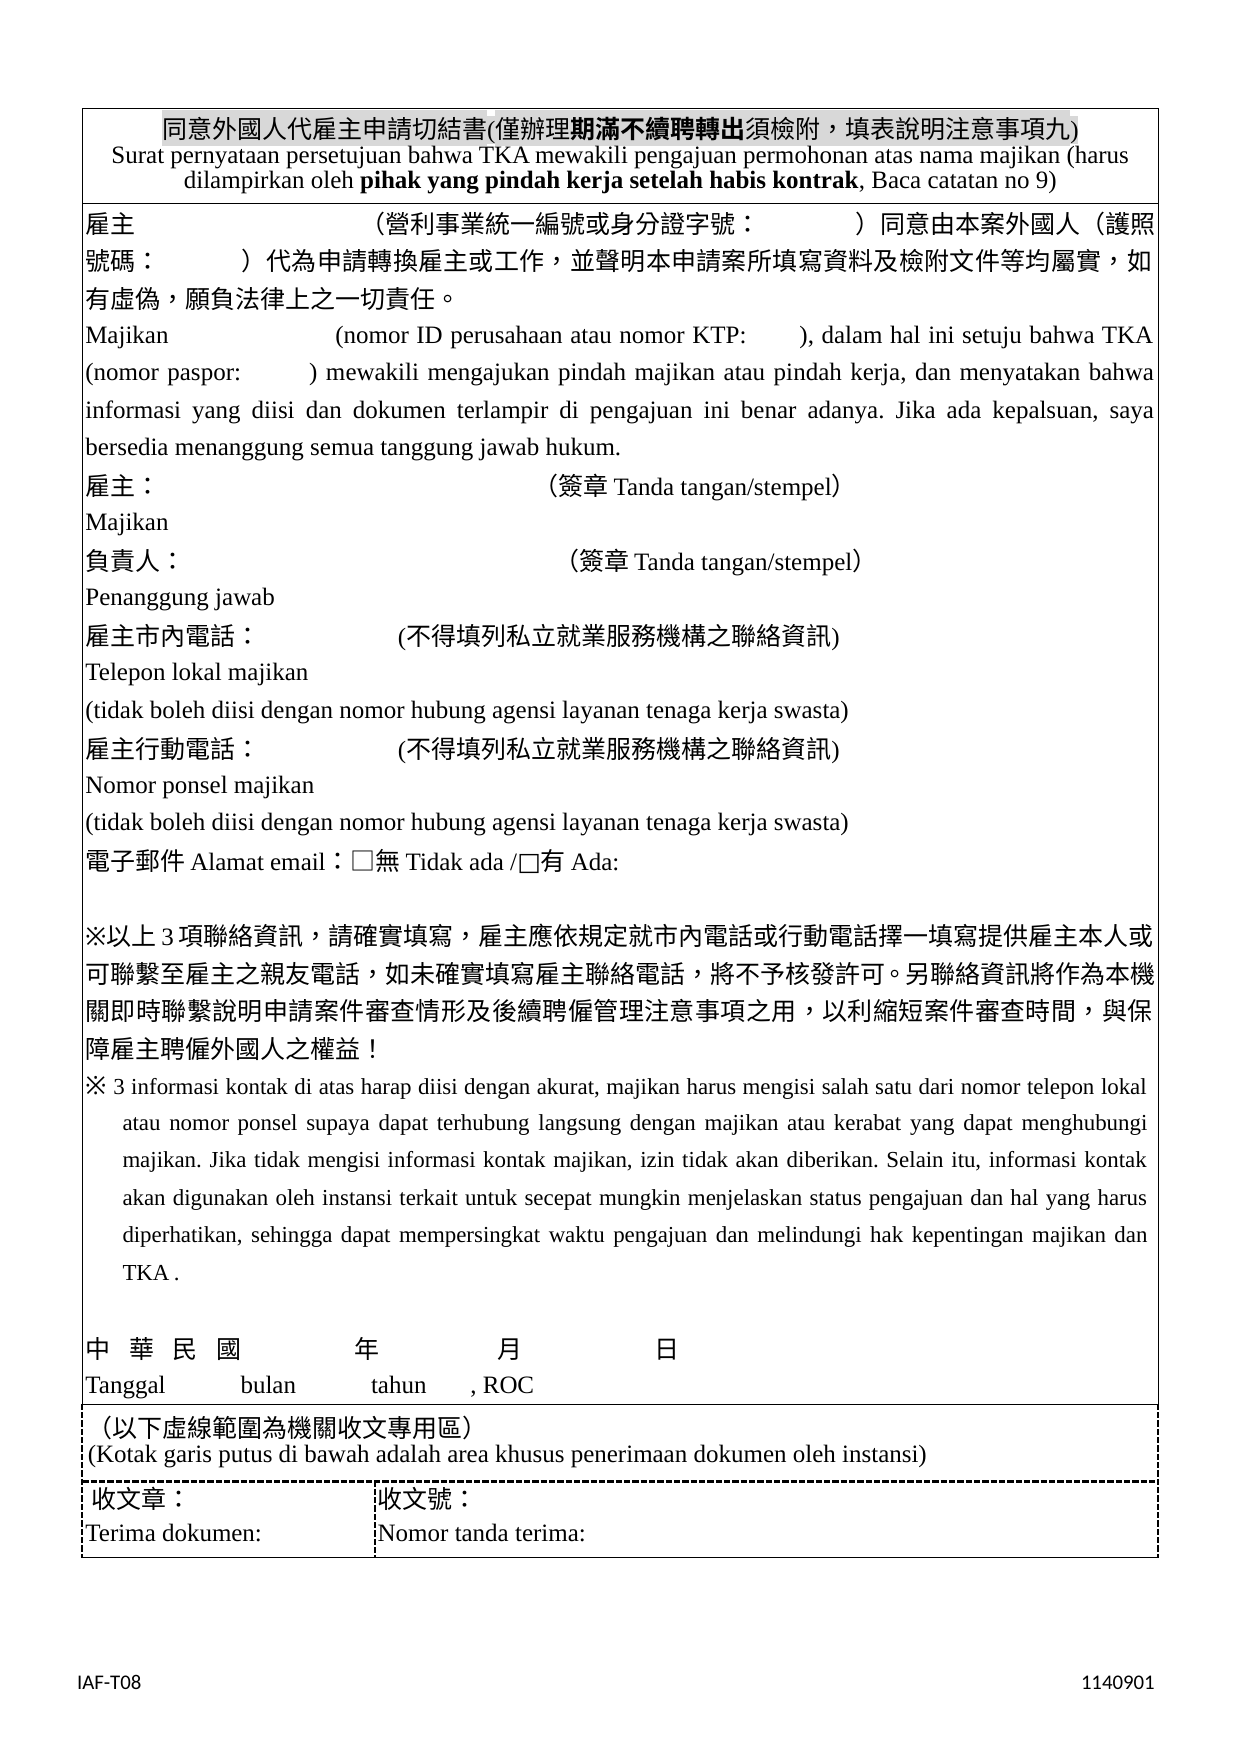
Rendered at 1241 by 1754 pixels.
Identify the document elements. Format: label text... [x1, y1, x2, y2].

table_cell （以下虛線範圍為機關收文專用區） (Kotak garis putus di bawah adalah area khusus penerimaan dokumen oleh instansi) [82, 1405, 1158, 1480]
table_cell 收文號： Nomor tanda terima: [375, 1480, 1158, 1557]
table_cell 雇主 （營利事業統一編號或身分證字號： ）同意由本案外國人（護照號碼： ）代為申請轉換雇主或工作，並聲明本申請案所填寫資料及檢附文件等均屬實，如有虛偽，願負法律上之一切責任。 Majikan (nomor ID perusahaan atau nomor KTP: ), dalam hal ini setuju bahwa TKA (nomor paspor: ) mewakili mengajukan pindah majikan atau pindah kerja, dan menyatakan bahwa informasi yang diisi dan dokumen terlampir di pengajuan ini benar adanya. Jika ada kepalsuan, saya bersedia menanggung semua tanggung jawab hukum. 雇主： （簽章Tanda tangan/stempel） Majikan 負責人： （簽章Tanda tangan/stempel） Penanggung jawab 雇主市內電話： (不得填列私立就業服務機構之聯絡資訊) Telepon lokal majikan (tidak boleh diisi dengan nomor hubung agensi layanan tenaga kerja swasta) 雇主行動電話： (不得填列私立就業服務機構之聯絡資訊) Nomor ponsel majikan (tidak boleh diisi dengan nomor hubung agensi layanan tenaga kerja swasta) 電子郵件Alamat email：□無Tidak ada /□有Ada: ※以上3項聯絡資訊，請確實填寫，雇主應依規定就市內電話或行動電話擇一填寫提供雇主本人或可聯繫至雇主之親友電話，如未確實填寫雇主聯絡電話，將不予核發許可。另聯絡資訊將作為本機關即時聯繫說明申請案件審查情形及後續聘僱管理注意事項之用，以利縮短案件審查時間，與保障雇主聘僱外國人之權益！ ※ 3 informasi kontak di atas harap diisi dengan akurat, majikan harus mengisi salah satu dari nomor telepon lokal atau nomor ponsel supaya dapat terhubung langsung dengan majikan atau kerabat yang dapat menghubungi majikan. Jika tidak mengisi informasi kontak majikan, izin tidak akan diberikan. Selain itu, informasi kontak akan digunakan oleh instansi terkait untuk secepat mungkin menjelaskan status pengajuan dan hal yang harus diperhatikan, sehingga dapat mempersingkat waktu pengajuan dan melindungi hak kepentingan majikan dan TKA . 中 華 民 國 年 月 日 Tanggal bulan tahun , ROC [83, 204, 1158, 1404]
table_cell 收文章： Terima dokumen: [82, 1480, 374, 1557]
table_header 同意外國人代雇主申請切結書(僅辦理期滿不續聘轉出須檢附，填表說明注意事項九) Surat pernyataan persetujuan bahwa TKA mewakili pengajuan permohonan atas nama majikan (harus dilampirkan oleh pihak yang pindah kerja setelah habis kontrak, Baca catatan no 9) [83, 109, 1158, 203]
